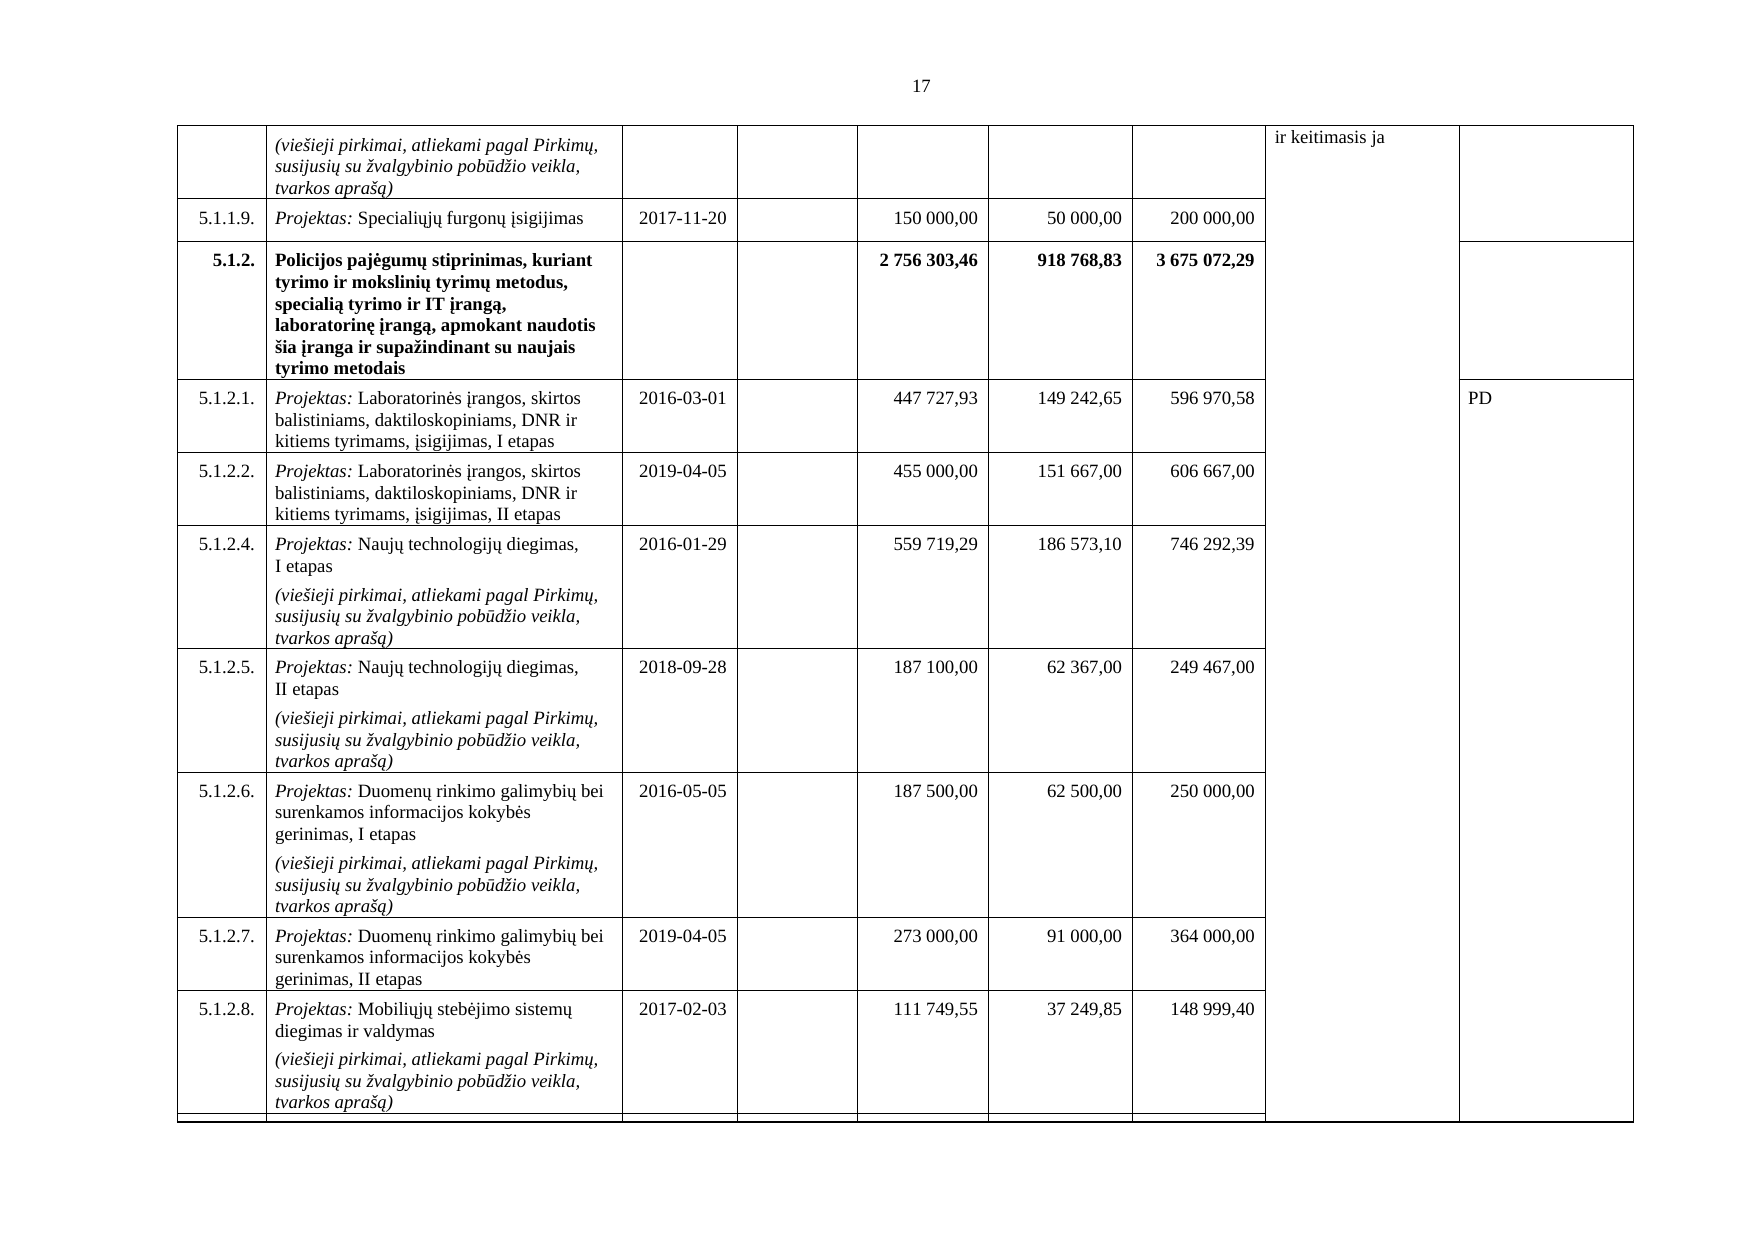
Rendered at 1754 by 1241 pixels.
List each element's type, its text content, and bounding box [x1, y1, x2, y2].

table_cell [267, 1114, 622, 1121]
table_cell [858, 1114, 988, 1121]
table_cell 62 500,00 [989, 773, 1132, 917]
table_cell Projektas: Naujų technologijų diegimas, II etapas (viešieji pirkimai, atliekami pagal Pirkimų, susijusių su žvalgybinio pobūdžio veikla, tvarkos aprašą) [267, 649, 622, 772]
table_cell [1460, 242, 1633, 379]
table_cell [738, 380, 857, 452]
table_cell Projektas: Specialiųjų furgonų įsigijimas [267, 199, 622, 241]
table_cell 2018-09-28 [623, 649, 737, 772]
table_cell Projektas: Duomenų rinkimo galimybių bei surenkamos informacijos kokybės gerinimas, I etapas (viešieji pirkimai, atliekami pagal Pirkimų, susijusių su žvalgybinio pobūdžio veikla, tvarkos aprašą) [267, 773, 622, 917]
table_cell 2017-11-20 [623, 199, 737, 241]
table_cell 2019-04-05 [623, 453, 737, 525]
table_cell 111 749,55 [858, 991, 988, 1113]
table_cell Policijos pajėgumų stiprinimas, kuriant tyrimo ir mokslinių tyrimų metodus, specialią tyrimo ir IT įrangą, laboratorinę įrangą, apmokant naudotis šia įranga ir supažindinant su naujais tyrimo metodais [267, 242, 622, 379]
table_cell [623, 1114, 737, 1121]
table_cell 606 667,00 [1133, 453, 1265, 525]
table_cell 5.1.2.7. [178, 918, 266, 989]
table_cell 2016-05-05 [623, 773, 737, 917]
table_cell 2019-04-05 [623, 918, 737, 989]
table_cell 2 756 303,46 [858, 242, 988, 379]
table_cell [1460, 126, 1633, 241]
table_cell 62 367,00 [989, 649, 1132, 772]
table_cell Projektas: Laboratorinės įrangos, skirtos balistiniams, daktiloskopiniams, DNR ir kitiems tyrimams, įsigijimas, I etapas [267, 380, 622, 452]
table_cell 5.1.2.1. [178, 380, 266, 452]
table_cell 447 727,93 [858, 380, 988, 452]
table_cell 37 249,85 [989, 991, 1132, 1113]
table_cell 186 573,10 [989, 526, 1132, 648]
table_cell [623, 242, 737, 379]
table_cell 5.1.1.9. [178, 199, 266, 241]
table_cell [738, 242, 857, 379]
table_cell 249 467,00 [1133, 649, 1265, 772]
table_cell (viešieji pirkimai, atliekami pagal Pirkimų, susijusių su žvalgybinio pobūdžio veikla, tvarkos aprašą) [267, 126, 622, 198]
table_cell Projektas: Mobiliųjų stebėjimo sistemų diegimas ir valdymas (viešieji pirkimai, atliekami pagal Pirkimų, susijusių su žvalgybinio pobūdžio veikla, tvarkos aprašą) [267, 991, 622, 1113]
table_cell [178, 126, 266, 198]
table_cell 151 667,00 [989, 453, 1132, 525]
table_cell [623, 126, 737, 198]
table_cell [738, 918, 857, 989]
table_cell 746 292,39 [1133, 526, 1265, 648]
table_cell 918 768,83 [989, 242, 1132, 379]
table_cell [738, 199, 857, 241]
table_cell [1133, 1114, 1265, 1121]
table_cell ir keitimasis ja [1266, 126, 1459, 1121]
table_cell 2016-01-29 [623, 526, 737, 648]
table_cell Projektas: Laboratorinės įrangos, skirtos balistiniams, daktiloskopiniams, DNR ir kitiems tyrimams, įsigijimas, II etapas [267, 453, 622, 525]
table_cell PD [1460, 380, 1633, 1121]
table_cell Projektas: Naujų technologijų diegimas, I etapas (viešieji pirkimai, atliekami pagal Pirkimų, susijusių su žvalgybinio pobūdžio veikla, tvarkos aprašą) [267, 526, 622, 648]
table_cell [989, 1114, 1132, 1121]
table_cell [178, 1114, 266, 1121]
table_cell [738, 126, 857, 198]
table_cell 149 242,65 [989, 380, 1132, 452]
table_cell 455 000,00 [858, 453, 988, 525]
table_cell 150 000,00 [858, 199, 988, 241]
table_cell Projektas: Duomenų rinkimo galimybių bei surenkamos informacijos kokybės gerinimas, II etapas [267, 918, 622, 989]
table_cell [738, 773, 857, 917]
table_cell [738, 991, 857, 1113]
table_cell 5.1.2.2. [178, 453, 266, 525]
table_cell 273 000,00 [858, 918, 988, 989]
table_cell [1133, 126, 1265, 198]
table_cell 250 000,00 [1133, 773, 1265, 917]
table_cell 200 000,00 [1133, 199, 1265, 241]
table_cell 5.1.2. [178, 242, 266, 379]
table_cell 187 100,00 [858, 649, 988, 772]
table_cell 50 000,00 [989, 199, 1132, 241]
table_cell 596 970,58 [1133, 380, 1265, 452]
table_cell 91 000,00 [989, 918, 1132, 989]
table_cell 5.1.2.6. [178, 773, 266, 917]
table_cell 187 500,00 [858, 773, 988, 917]
table_cell [738, 453, 857, 525]
table_cell 559 719,29 [858, 526, 988, 648]
table_cell [858, 126, 988, 198]
table_cell [738, 526, 857, 648]
table_cell 3 675 072,29 [1133, 242, 1265, 379]
table_cell [738, 649, 857, 772]
table_cell 148 999,40 [1133, 991, 1265, 1113]
table_cell 5.1.2.5. [178, 649, 266, 772]
table_cell 2016-03-01 [623, 380, 737, 452]
table_cell [738, 1114, 857, 1121]
table_cell 364 000,00 [1133, 918, 1265, 989]
table_cell [989, 126, 1132, 198]
table_cell 5.1.2.8. [178, 991, 266, 1113]
table_cell 2017-02-03 [623, 991, 737, 1113]
table_cell 5.1.2.4. [178, 526, 266, 648]
